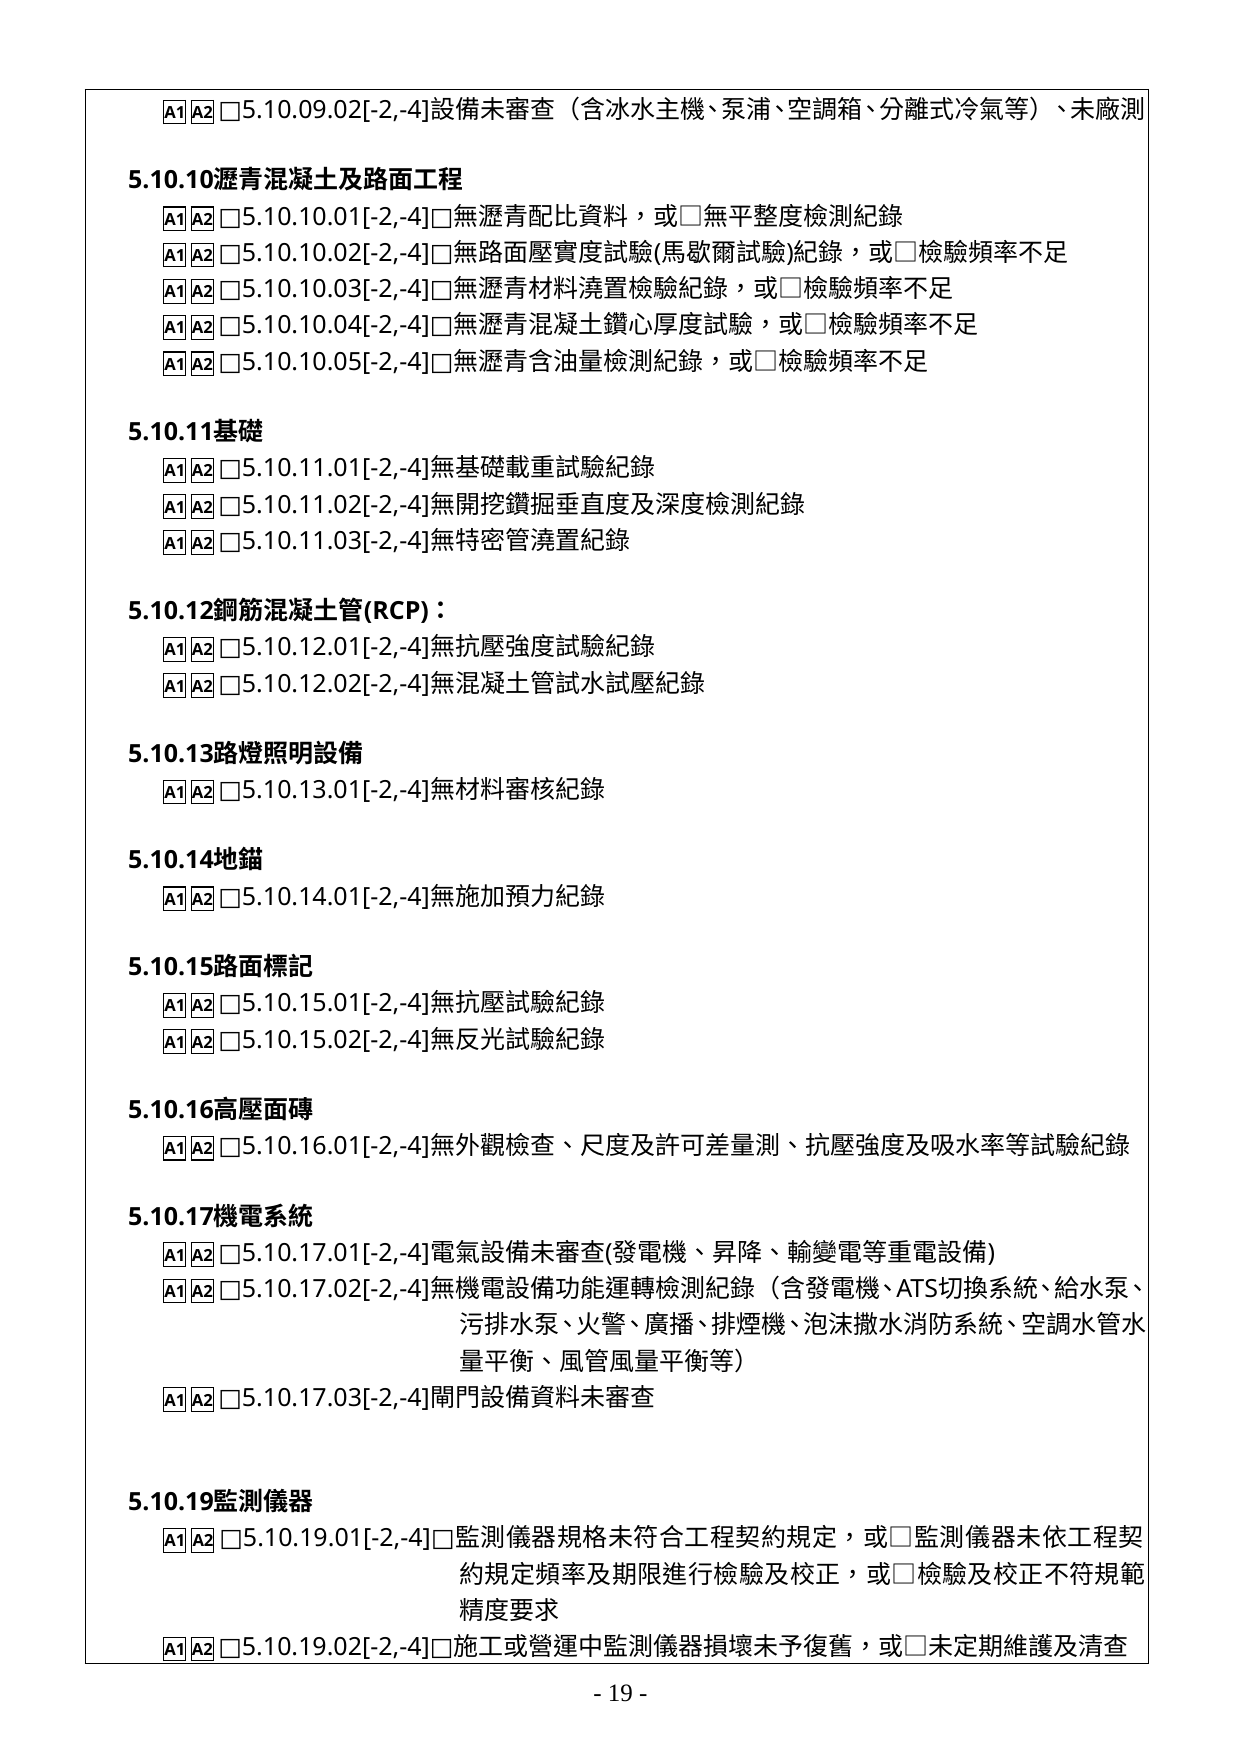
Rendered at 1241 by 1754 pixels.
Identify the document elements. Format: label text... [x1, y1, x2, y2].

table_cell A1 A2 □5.10.09.02[-2,-4]設備未審查（含冰水主機、泵浦、空調箱、分離式冷氣等）、未廠測 5.10.10瀝青混凝土及路面工程 A1 A2 □5.10.10.01[-2,-4]□無瀝青配比資料，或□無平整度檢測紀錄 A1 A2 □5.10.10.02[-2,-4]□無路面壓實度試驗(馬歇爾試驗)紀錄，或□檢驗頻率不足 A1 A2 □5.10.10.03[-2,-4]□無瀝青材料澆置檢驗紀錄，或□檢驗頻率不足 A1 A2 □5.10.10.04[-2,-4]□無瀝青混凝土鑽心厚度試驗，或□檢驗頻率不足 A1 A2 □5.10.10.05[-2,-4]□無瀝青含油量檢測紀錄，或□檢驗頻率不足 5.10.11基礎 A1 A2 □5.10.11.01[-2,-4]無基礎載重試驗紀錄 A1 A2 □5.10.11.02[-2,-4]無開挖鑽掘垂直度及深度檢測紀錄 A1 A2 □5.10.11.03[-2,-4]無特密管澆置紀錄 5.10.12鋼筋混凝土管(RCP)： A1 A2 □5.10.12.01[-2,-4]無抗壓強度試驗紀錄 A1 A2 □5.10.12.02[-2,-4]無混凝土管試水試壓紀錄 5.10.13路燈照明設備 A1 A2 □5.10.13.01[-2,-4]無材料審核紀錄 5.10.14地錨 A1 A2 □5.10.14.01[-2,-4]無施加預力紀錄 5.10.15路面標記 A1 A2 □5.10.15.01[-2,-4]無抗壓試驗紀錄 A1 A2 □5.10.15.02[-2,-4]無反光試驗紀錄 5.10.16高壓面磚 A1 A2 □5.10.16.01[-2,-4]無外觀檢查、尺度及許可差量測、抗壓強度及吸水率等試驗紀錄 5.10.17機電系統 A1 A2 □5.10.17.01[-2,-4]電氣設備未審查(發電機、昇降、輸變電等重電設備) A1 A2 □5.10.17.02[-2,-4]無機電設備功能運轉檢測紀錄（含發電機、ATS切換系統、給水泵、污排水泵、火警、廣播、排煙機、泡沫撒水消防系統、空調水管水量平衡、風管風量平衡等） A1 A2 □5.10.17.03[-2,-4]閘門設備資料未審查 5.10.19監測儀器 A1 A2 □5.10.19.01[-2,-4]□監測儀器規格未符合工程契約規定，或□監測儀器未依工程契約規定頻率及期限進行檢驗及校正，或□檢驗及校正不符規範精度要求 A1 A2 □5.10.19.02[-2,-4]□施工或營運中監測儀器損壞未予復舊，或□未定期維護及清查 [86, 90, 1148, 1663]
